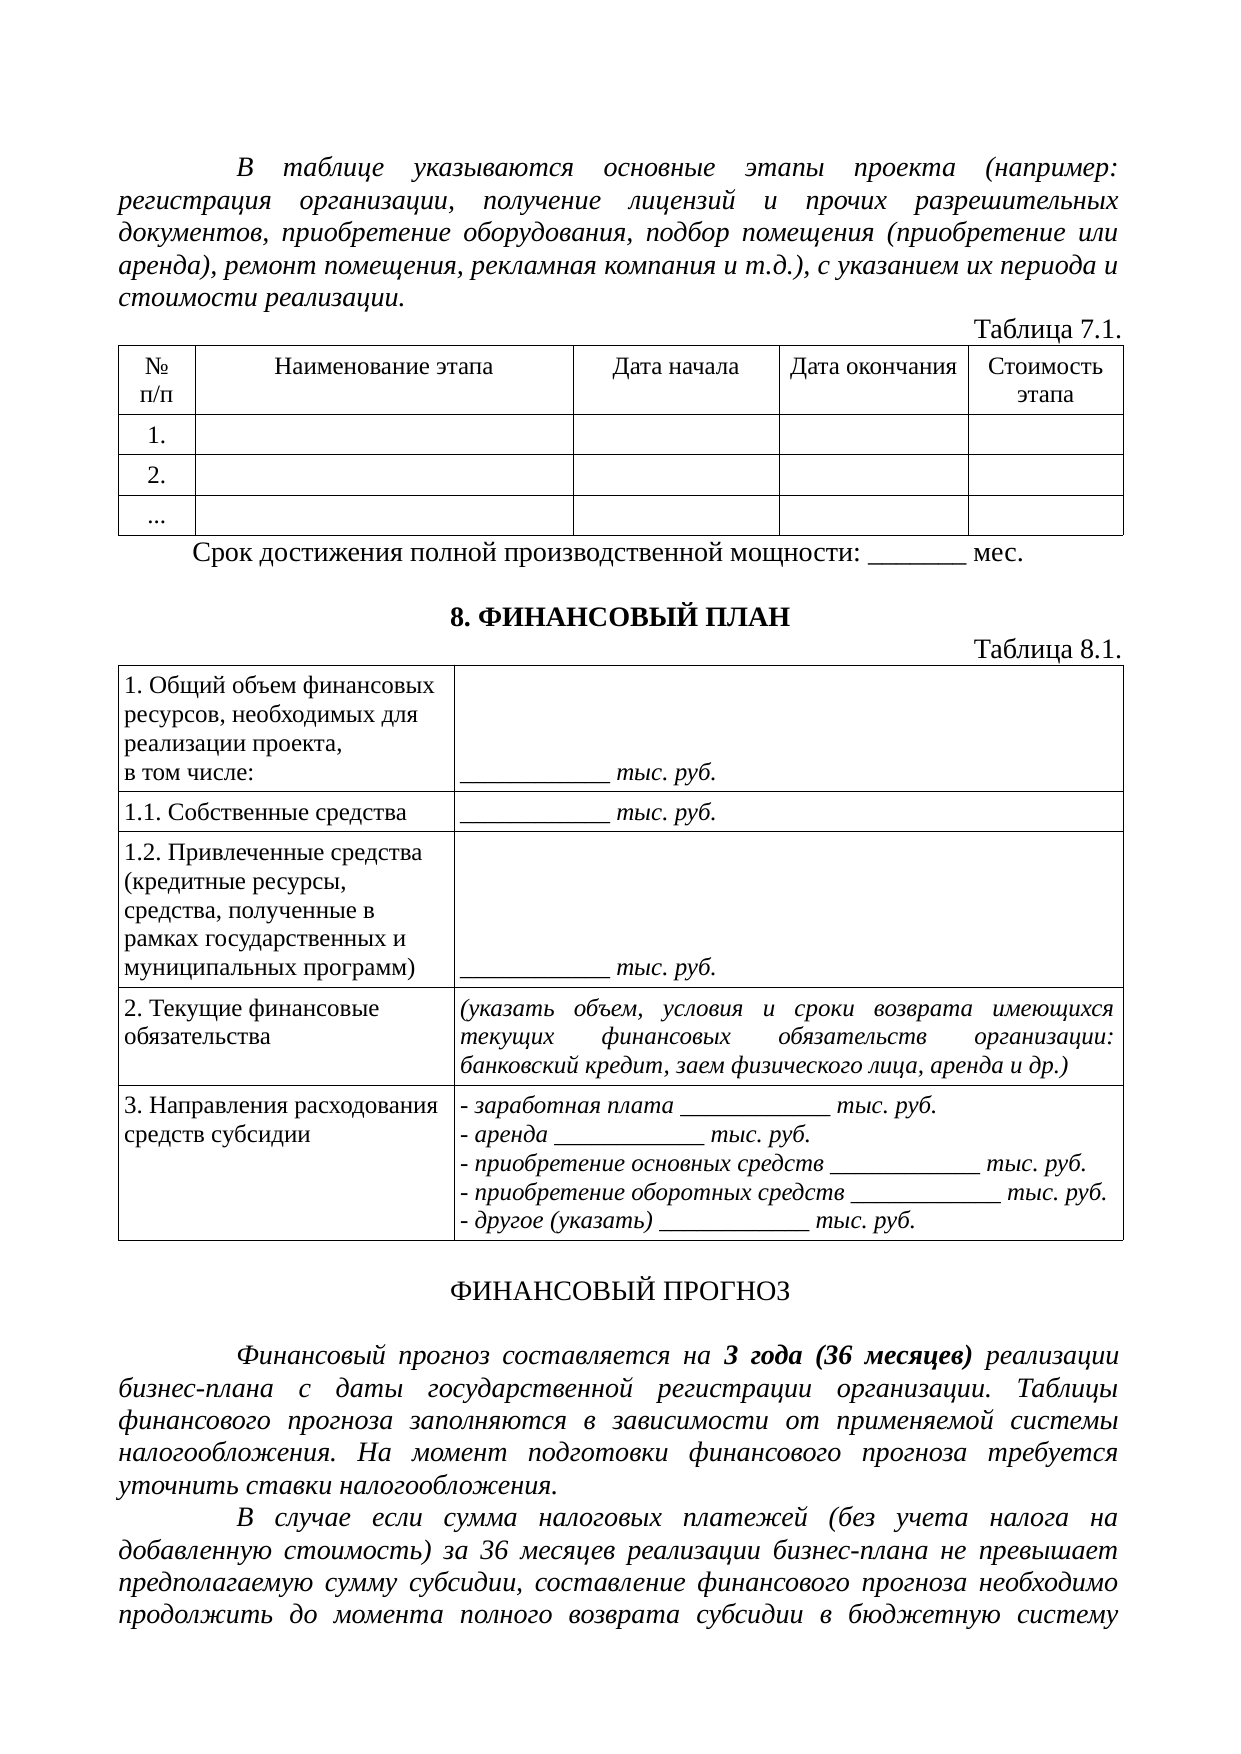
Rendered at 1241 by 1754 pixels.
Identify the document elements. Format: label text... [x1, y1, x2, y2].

table_header Дата начала [574, 346, 779, 414]
table_cell 2. [119, 455, 195, 494]
table_cell [780, 415, 968, 454]
table_cell 1. [119, 415, 195, 454]
table_cell 1.2. Привлеченные средства (кредитные ресурсы, средства, полученные в рамках государственных и муниципальных программ) [119, 832, 454, 987]
table_cell 2. Текущие финансовые обязательства [119, 988, 454, 1084]
text Финансовый прогноз составляется на 3 года (36 месяцев) реализации бизнес-плана с даты государственной регистрации организации. Таблицы финансового прогноза заполняются в зависимости от применяемой системы налогообложения. На момент подготовки финансового прогноза требуется уточнить ставки налогообложения. [118, 1338, 1122, 1500]
table_header Стоимость этапа [969, 346, 1123, 414]
table_cell ____________ тыс. руб. [455, 792, 1123, 831]
table_cell - заработная плата ____________ тыс. руб. - аренда ____________ тыс. руб. - приобретение основных средств ____________ тыс. руб. - приобретение оборотных средств ____________ тыс. руб. - другое (указать) ____________ тыс. руб. [455, 1086, 1123, 1240]
table_cell ... [119, 496, 195, 535]
text 8. ФИНАНСОВЫЙ ПЛАН [118, 600, 1122, 632]
table_cell ____________ тыс. руб. [455, 832, 1123, 987]
table_cell 3. Направления расходования средств субсидии [119, 1086, 454, 1240]
text В таблице указываются основные этапы проекта (например: регистрация организации, получение лицензий и прочих разрешительных документов, приобретение оборудования, подбор помещения (приобретение или аренда), ремонт помещения, рекламная компания и т.д.), с указанием их периода и стоимости реализации. [118, 151, 1122, 312]
text Таблица 8.1. [118, 632, 1122, 664]
table_cell [780, 496, 968, 535]
text Таблица 7.1. [118, 312, 1122, 345]
table_cell (указать объем, условия и сроки возврата имеющихся текущих финансовых обязательств организации: банковский кредит, заем физического лица, аренда и др.) [455, 988, 1123, 1084]
table_cell [969, 415, 1123, 454]
table_cell [574, 496, 779, 535]
table_cell [196, 455, 573, 494]
text В случае если сумма налоговых платежей (без учета налога на добавленную стоимость) за 36 месяцев реализации бизнес-плана не превышает предполагаемую сумму субсидии, составление финансового прогноза необходимо продолжить до момента полного возврата субсидии в бюджетную систему [118, 1500, 1122, 1630]
table_cell [196, 496, 573, 535]
table_header № п/п [119, 346, 195, 414]
table_cell 1.1. Собственные средства [119, 792, 454, 831]
table_header 1. Общий объем финансовых ресурсов, необходимых для реализации проекта, в том числе: [119, 666, 454, 791]
text Срок достижения полной производственной мощности: _______ мес. [118, 536, 1122, 567]
table_header ____________ тыс. руб. [455, 666, 1123, 791]
table_cell [574, 455, 779, 494]
table_header Наименование этапа [196, 346, 573, 414]
table_cell [969, 455, 1123, 494]
text ФИНАНСОВЫЙ ПРОГНОЗ [118, 1273, 1122, 1306]
table_cell [574, 415, 779, 454]
table_cell [196, 415, 573, 454]
table_header Дата окончания [780, 346, 968, 414]
table_cell [969, 496, 1123, 535]
table_cell [780, 455, 968, 494]
